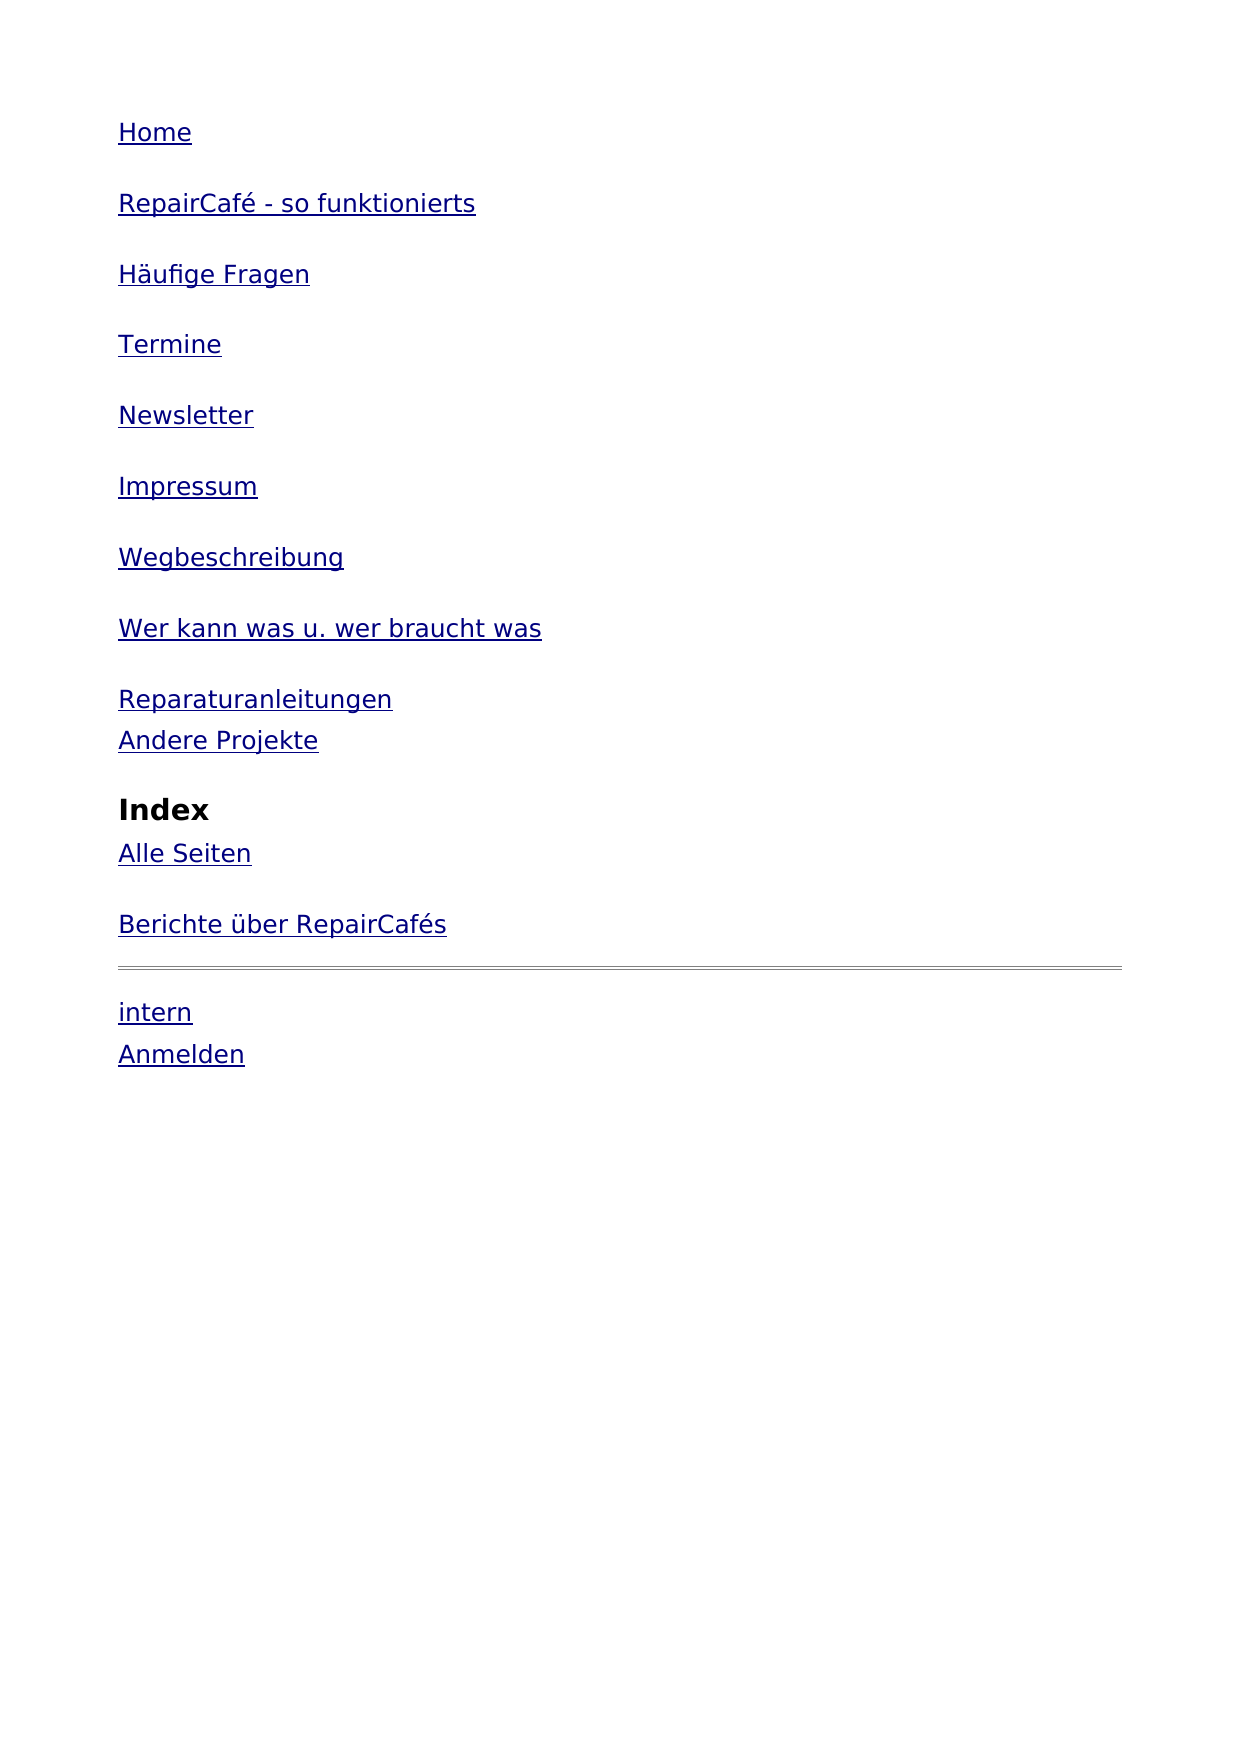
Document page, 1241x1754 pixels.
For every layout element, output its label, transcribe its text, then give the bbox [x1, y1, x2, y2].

text Newsletter [118, 401, 1122, 460]
text Berichte über RepairCafés [118, 910, 1122, 939]
text intern [118, 998, 1122, 1028]
text Anmelden [118, 1040, 1122, 1069]
text Häufige Fragen [118, 260, 1122, 318]
text Alle Seiten [118, 839, 1122, 898]
text Reparaturanleitungen [118, 685, 1122, 714]
text Andere Projekte [118, 726, 1122, 756]
text Wegbeschreibung [118, 543, 1122, 601]
text Impressum [118, 472, 1122, 531]
text Termine [118, 331, 1122, 389]
text Wer kann was u. wer braucht was [118, 614, 1122, 672]
subtitle Index [118, 793, 1122, 827]
text RepairCafé - so funktionierts [118, 189, 1122, 247]
text Home [118, 118, 1122, 176]
